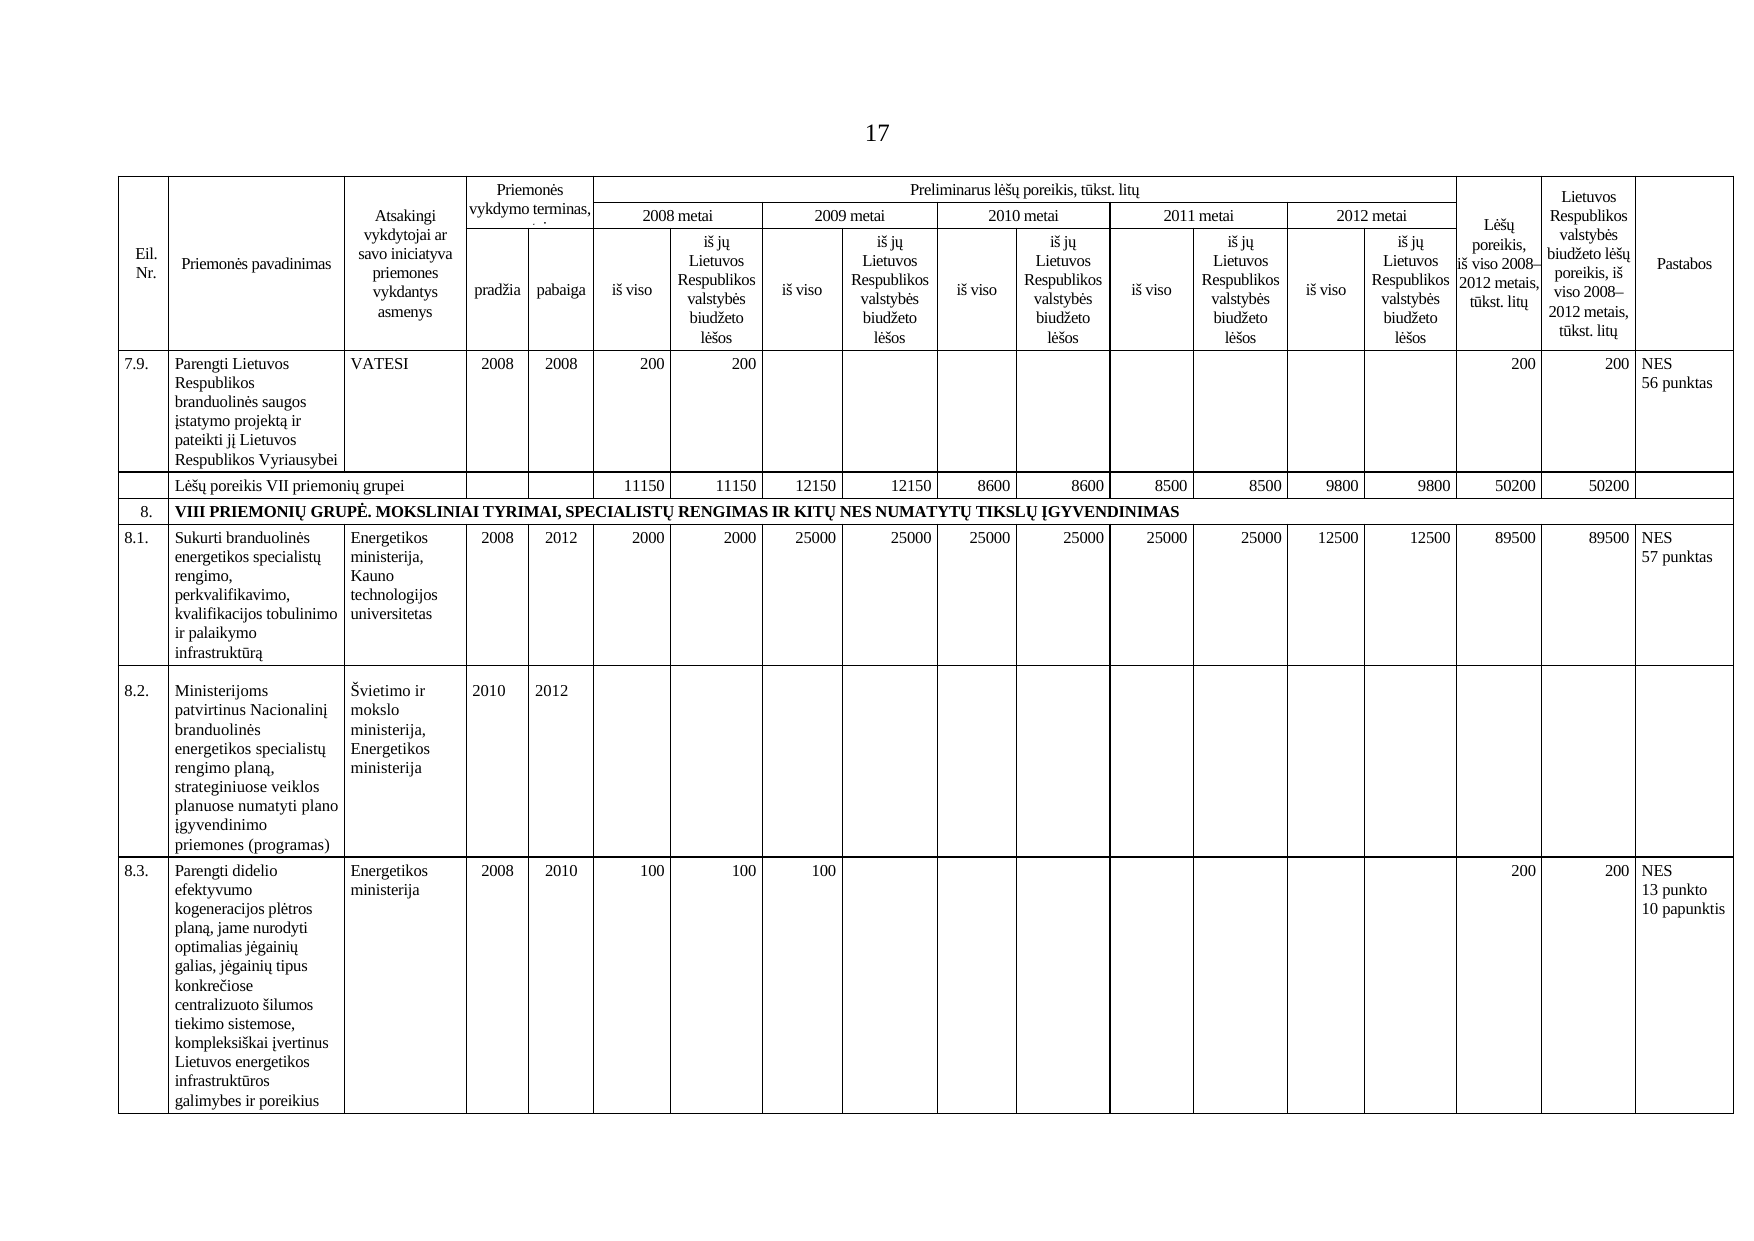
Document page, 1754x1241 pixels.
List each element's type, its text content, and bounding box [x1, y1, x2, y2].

table_cell 8600 [1017, 473, 1109, 497]
table_cell [119, 473, 168, 497]
table_cell [1194, 858, 1287, 1112]
table_cell 2011 metai [1111, 203, 1287, 228]
table_cell Lėšų poreikis VII priemonių grupei [169, 473, 466, 497]
table_cell 100 [594, 858, 670, 1112]
table_cell [843, 351, 937, 471]
table_cell [763, 351, 842, 471]
table_cell 200 [1542, 351, 1635, 471]
table_cell [763, 666, 842, 856]
table_cell 100 [671, 858, 762, 1112]
table_cell iš viso [594, 229, 670, 349]
table_cell [938, 666, 1016, 856]
table_cell 200 [1457, 858, 1541, 1112]
table_cell 25000 [1111, 525, 1193, 664]
table_cell Energetikos ministerija [345, 858, 466, 1112]
table_cell 8. [119, 499, 168, 523]
table_cell [1288, 666, 1364, 856]
table_cell NES 56 punktas [1636, 351, 1733, 471]
table_cell [1017, 858, 1109, 1112]
table_cell [1365, 858, 1456, 1112]
table_cell pradžia [467, 229, 528, 349]
table_cell 8.2. [119, 666, 168, 856]
table_cell [671, 666, 762, 856]
table_cell 9800 [1365, 473, 1456, 497]
table_cell [1111, 858, 1193, 1112]
table_cell 2000 [594, 525, 670, 664]
table_cell 2012 [529, 525, 593, 664]
table_header Eil. Nr. [119, 177, 168, 349]
table_cell [1636, 666, 1733, 856]
table_cell iš jų Lietuvos Respublikos valstybės biudžeto lėšos [1194, 229, 1287, 349]
table_cell 200 [1542, 858, 1635, 1112]
table_cell 25000 [843, 525, 937, 664]
table_cell VATESI [345, 351, 466, 471]
table_cell Švietimo ir mokslo ministerija, Energetikos ministerija [345, 666, 466, 856]
table_cell VIII priemonių grupė. Moksliniai tyrimai, specialistų rengimas ir kitų NES numatytų tikslų įgyvendinimas [169, 499, 1733, 523]
table_cell 8.1. [119, 525, 168, 664]
table_cell 200 [671, 351, 762, 471]
table_header Preliminarus lėšų poreikis, tūkst. litų [594, 177, 1456, 202]
table_cell iš viso [763, 229, 842, 349]
table_cell 8600 [938, 473, 1016, 497]
table_cell 8.3. [119, 858, 168, 1112]
table_cell [1017, 666, 1109, 856]
table_cell 2012 metai [1288, 203, 1456, 228]
table_cell [1542, 666, 1635, 856]
table_header Atsakingi vykdytojai ar savo iniciatyva priemones vykdantys asmenys [345, 177, 466, 349]
table_cell Sukurti branduolinės energetikos specialistų rengimo, perkvalifikavimo, kvalifikacijos tobulinimo ir palaikymo infrastruktūrą [169, 525, 344, 664]
table_cell 25000 [938, 525, 1016, 664]
table_cell 2008 [529, 351, 593, 471]
table_header Priemonės vykdymo terminas, metai [467, 177, 593, 228]
table_cell 2010 [529, 858, 593, 1112]
table_cell iš jų Lietuvos Respublikos valstybės biudžeto lėšos [671, 229, 762, 349]
table_cell [1288, 351, 1364, 471]
table_cell 12150 [843, 473, 937, 497]
table_cell 50200 [1542, 473, 1635, 497]
table_cell 12150 [763, 473, 842, 497]
table_cell [1017, 351, 1109, 471]
table_cell pabaiga [529, 229, 593, 349]
table_cell iš viso [1111, 229, 1193, 349]
table_cell [1288, 858, 1364, 1112]
table_cell iš jų Lietuvos Respublikos valstybės biudžeto lėšos [1017, 229, 1109, 349]
table_cell [843, 666, 937, 856]
table_cell 2009 metai [763, 203, 937, 228]
table_cell 89500 [1542, 525, 1635, 664]
table_cell NES 13 punkto 10 papunktis [1636, 858, 1733, 1112]
table_cell 8500 [1111, 473, 1193, 497]
table_cell 2008 [467, 858, 528, 1112]
table_cell 12500 [1365, 525, 1456, 664]
table_cell 2000 [671, 525, 762, 664]
table_cell [843, 858, 937, 1112]
table_header Pastabos [1636, 177, 1733, 349]
table_cell [467, 473, 528, 497]
table_cell 11150 [671, 473, 762, 497]
table_cell 2008 metai [594, 203, 762, 228]
table_cell Ministerijoms patvirtinus Nacionalinį branduolinės energetikos specialistų rengimo planą, strateginiuose veiklos planuose numatyti plano įgyvendinimo priemones (programas) [169, 666, 344, 856]
table_cell 200 [594, 351, 670, 471]
table_cell [1111, 351, 1193, 471]
table_cell [938, 351, 1016, 471]
table_cell iš viso [1288, 229, 1364, 349]
table_cell [529, 473, 593, 497]
table_cell [1365, 351, 1456, 471]
table_cell [1457, 666, 1541, 856]
table_cell iš viso [938, 229, 1016, 349]
table_cell 2008 [467, 351, 528, 471]
table_header Priemonės pavadinimas [169, 177, 344, 349]
table_cell NES 57 punktas [1636, 525, 1733, 664]
table_cell [1636, 473, 1733, 497]
table_cell 11150 [594, 473, 670, 497]
table_header Lietuvos Respublikos valstybės biudžeto lėšų poreikis, iš viso 2008–2012 metais, tūkst. litų [1542, 177, 1635, 349]
table_cell [938, 858, 1016, 1112]
table_cell 25000 [1194, 525, 1287, 664]
table_cell 50200 [1457, 473, 1541, 497]
table_cell [594, 666, 670, 856]
table_cell 2012 [529, 666, 593, 856]
table_cell Parengti didelio efektyvumo kogeneracijos plėtros planą, jame nurodyti optimalias jėgainių galias, jėgainių tipus konkrečiose centralizuoto šilumos tiekimo sistemose, kompleksiškai įvertinus Lietuvos energetikos infrastruktūros galimybes ir poreikius [169, 858, 344, 1112]
table_cell 100 [763, 858, 842, 1112]
table_cell [1365, 666, 1456, 856]
table_cell 7.9. [119, 351, 168, 471]
table_cell 25000 [1017, 525, 1109, 664]
table_cell 2008 [467, 525, 528, 664]
table_cell iš jų Lietuvos Respublikos valstybės biudžeto lėšos [1365, 229, 1456, 349]
table_cell 9800 [1288, 473, 1364, 497]
table_cell 2010 metai [938, 203, 1109, 228]
table_cell 8500 [1194, 473, 1287, 497]
table_cell [1194, 351, 1287, 471]
table_cell 2010 [467, 666, 528, 856]
table_cell 12500 [1288, 525, 1364, 664]
table_cell 200 [1457, 351, 1541, 471]
table_cell 25000 [763, 525, 842, 664]
table_cell Energetikos ministerija, Kauno technologijos universitetas [345, 525, 466, 664]
table_cell iš jų Lietuvos Respublikos valstybės biudžeto lėšos [843, 229, 937, 349]
table_cell [1111, 666, 1193, 856]
table_cell 89500 [1457, 525, 1541, 664]
table_cell Parengti Lietuvos Respublikos branduolinės saugos įstatymo projektą ir pateikti jį Lietuvos Respublikos Vyriausybei [169, 351, 344, 471]
table_header Lėšų poreikis, iš viso 2008–2012 metais, tūkst. litų [1457, 177, 1541, 349]
table_cell [1194, 666, 1287, 856]
